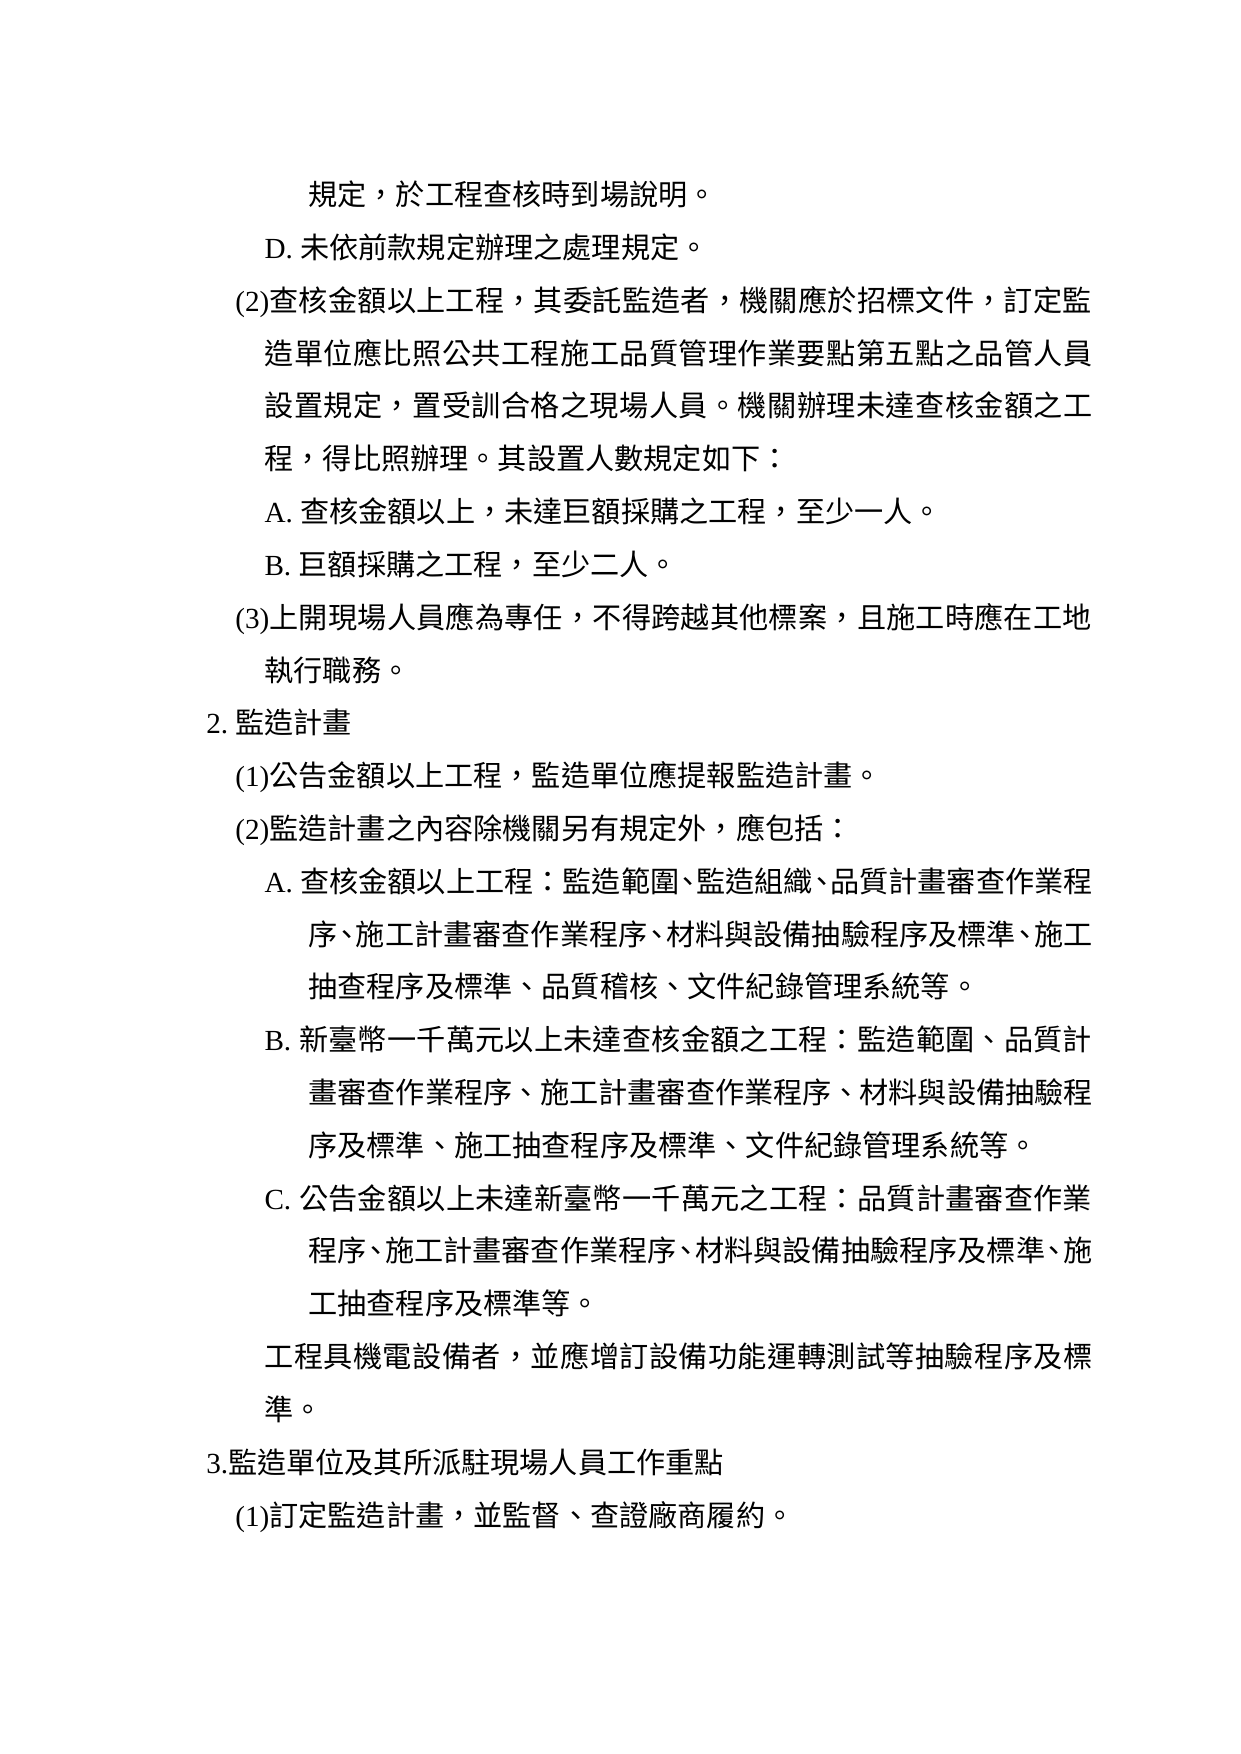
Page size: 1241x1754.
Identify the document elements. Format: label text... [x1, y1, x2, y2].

text (1)訂定監造計畫，並監督、查證廠商履約。 [235, 1492, 1092, 1534]
text A. 查核金額以上工程：監造範圍、監造組織、品質計畫審查作業程序、施工計畫審查作業程序、材料與設備抽驗程序及標準、施工抽查程序及標準、品質稽核、文件紀錄管理系統等。 [264, 858, 1092, 1006]
text B. 巨額採購之工程，至少二人。 [264, 541, 1092, 584]
text D. 未依前款規定辦理之處理規定。 [264, 224, 1092, 267]
text 工程具機電設備者，並應增訂設備功能運轉測試等抽驗程序及標準。 [264, 1334, 1092, 1429]
text C. 公告金額以上未達新臺幣一千萬元之工程：品質計畫審查作業程序、施工計畫審查作業程序、材料與設備抽驗程序及標準、施工抽查程序及標準等。 [264, 1175, 1092, 1323]
text 3.監造單位及其所派駐現場人員工作重點 [206, 1439, 1092, 1482]
text 規定，於工程查核時到場說明。 [264, 172, 1092, 214]
text (3)上開現場人員應為專任，不得跨越其他標案，且施工時應在工地執行職務。 [235, 594, 1092, 689]
text 2. 監造計畫 [206, 700, 1092, 742]
text (1)公告金額以上工程，監造單位應提報監造計畫。 [235, 753, 1092, 795]
text (2)監造計畫之內容除機關另有規定外，應包括： [235, 806, 1092, 848]
text A. 查核金額以上，未達巨額採購之工程，至少一人。 [264, 489, 1092, 531]
text (2)查核金額以上工程，其委託監造者，機關應於招標文件，訂定監造單位應比照公共工程施工品質管理作業要點第五點之品管人員設置規定，置受訓合格之現場人員。機關辦理未達查核金額之工程，得比照辦理。其設置人數規定如下： [235, 277, 1092, 478]
text B. 新臺幣一千萬元以上未達查核金額之工程：監造範圍、品質計畫審查作業程序、施工計畫審查作業程序、材料與設備抽驗程序及標準、施工抽查程序及標準、文件紀錄管理系統等。 [264, 1017, 1092, 1165]
